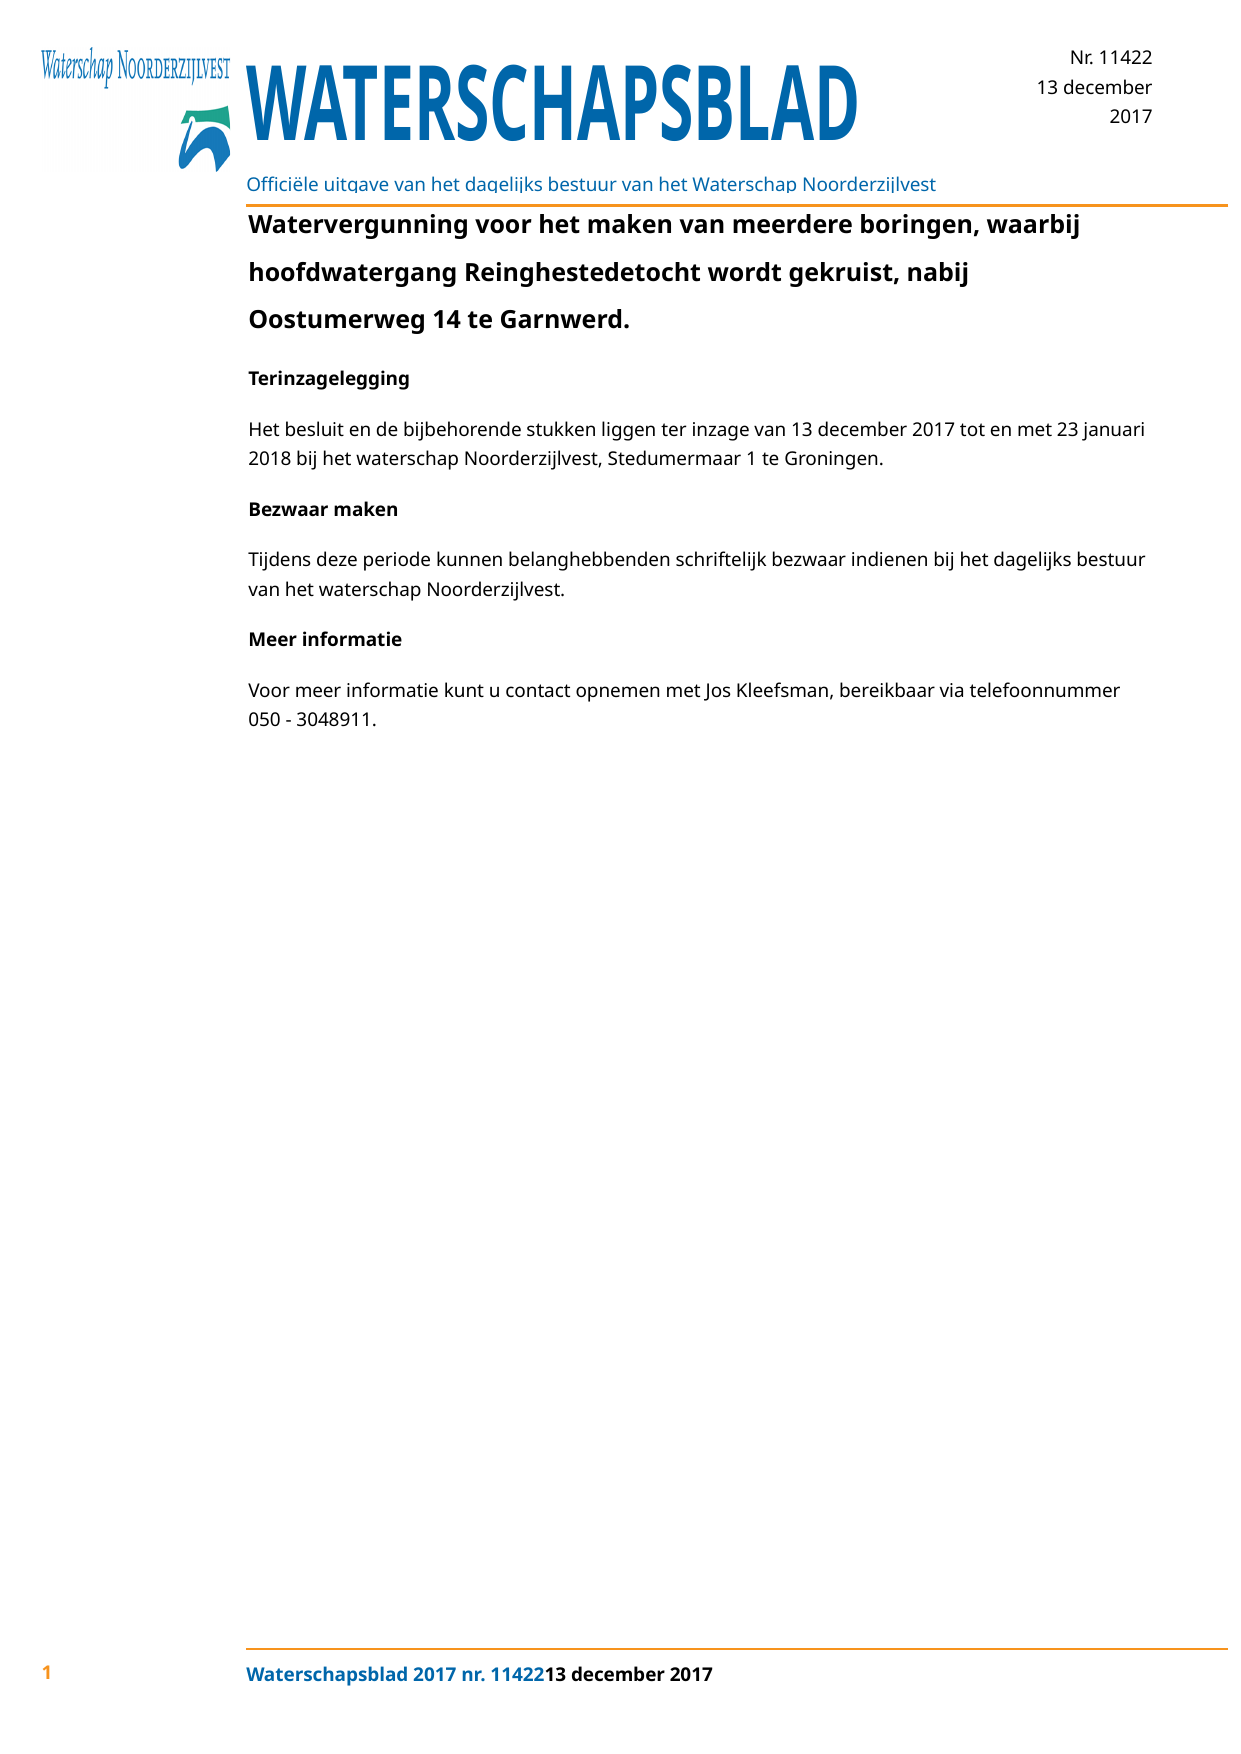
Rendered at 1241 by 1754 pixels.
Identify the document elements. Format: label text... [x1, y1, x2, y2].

text Tijdens deze periode kunnen belanghebbenden schriftelijk bezwaar indienen bij het dagelijks bestuur van het waterschap Noorderzijlvest. [248, 546, 1152, 602]
text Meer informatie [248, 626, 1152, 652]
text Het besluit en de bijbehorende stukken liggen ter inzage van 13 december 2017 tot en met 23 januari 2018 bij het waterschap Noorderzijlvest, Stedumermaar 1 te Groningen. [248, 416, 1152, 471]
picture [41, 47, 231, 172]
text Bezwaar maken [248, 496, 1152, 522]
text Terinzagelegging [248, 366, 1152, 391]
text Voor meer informatie kunt u contact opnemen met Jos Kleefsman, bereikbaar via telefoonnummer 050 - 3048911. [248, 677, 1152, 732]
text Watervergunning voor het maken van meerdere boringen, waarbij hoofdwatergang Reinghestedetocht wordt gekruist, nabij Oostumerweg 14 te Garnwerd. [248, 207, 1152, 336]
